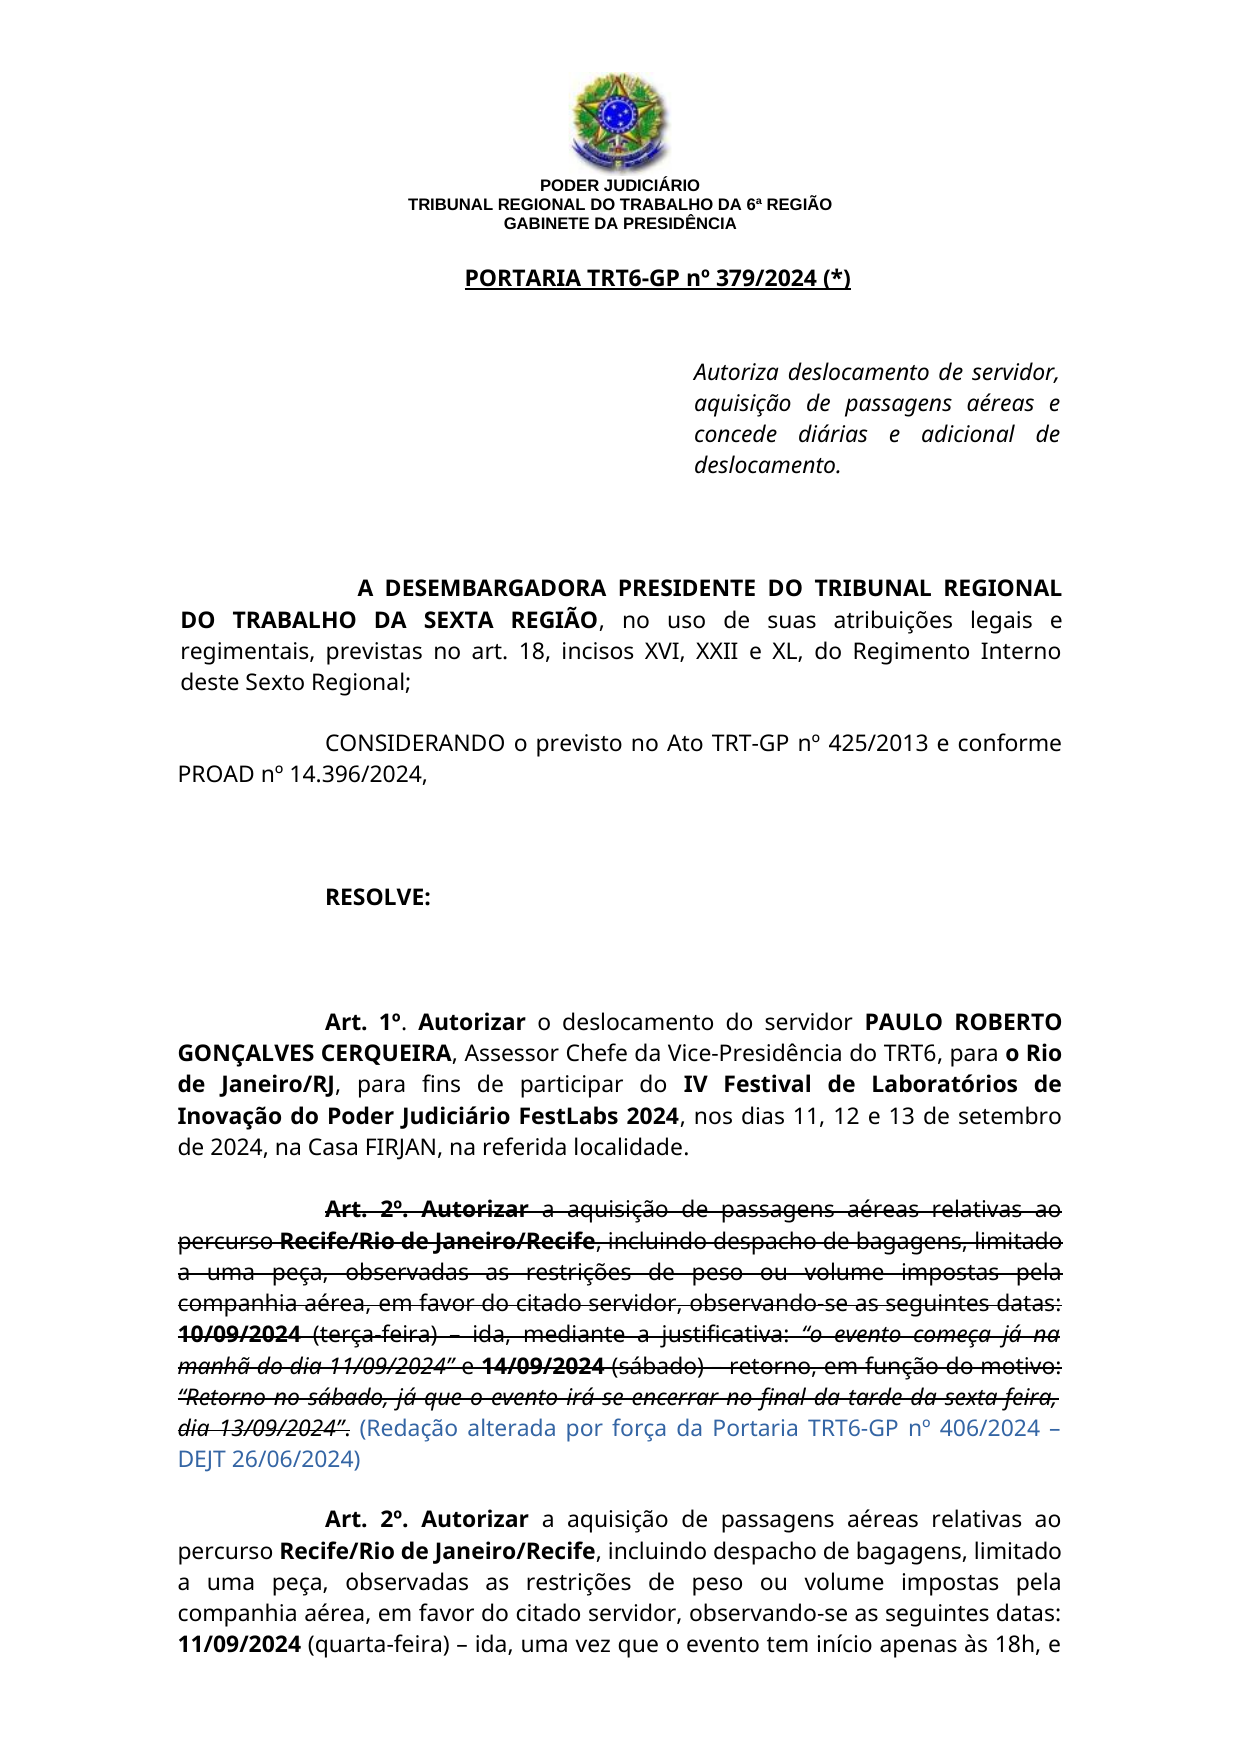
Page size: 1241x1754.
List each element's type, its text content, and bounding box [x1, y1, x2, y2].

text PORTARIA TRT6-GP nº 379/2024 (*) [177, 262, 1063, 293]
text A DESEMBARGADORA PRESIDENTE DO TRIBUNAL REGIONAL DO TRABALHO DA SEXTA REGIÃO, no uso de suas atribuições legais e regimentais, previstas no art. 18, incisos XVI, XXII e XL, do Regimento Interno deste Sexto Regional; [180, 572, 1063, 697]
text RESOLVE: [177, 881, 1063, 912]
text Art. 2º. Autorizar a aquisição de passagens aéreas relativas ao percurso Recife/Rio de Janeiro/Recife, incluindo despacho de bagagens, limitado a uma peça, observadas as restrições de peso ou volume impostas pela companhia aérea, em favor do citado servidor, observando-se as seguintes datas: 10/09/2024 (terça-feira) – ida, mediante a justificativa: “o evento começa já na manhã do dia 11/09/2024” e 14/09/2024 (sábado) – retorno, em função do motivo: “Retorno no sábado, já que o evento irá se encerrar no final da tarde da sexta-feira, dia 13/09/2024”. (Redação alterada por força da Portaria TRT6-GP nº 406/2024 – DEJT 26/06/2024) [177, 1274, 1062, 1305]
picture [568, 72, 672, 176]
text Autoriza deslocamento de servidor, aquisição de passagens aéreas e concede diárias e adicional de deslocamento. [694, 355, 1063, 480]
text Art. 2º. Autorizar a aquisição de passagens aéreas relativas ao percurso Recife/Rio de Janeiro/Recife, incluindo despacho de bagagens, limitado a uma peça, observadas as restrições de peso ou volume impostas pela companhia aérea, em favor do citado servidor, observando-se as seguintes datas: 10/09/2024 (terça-feira) – ida, mediante a justificativa: “o evento começa já na manhã do dia 11/09/2024” e 14/09/2024 (sábado) – retorno, em função do motivo: “Retorno no sábado, já que o evento irá se encerrar no final da tarde da sexta-feira, dia 13/09/2024”. (Redação alterada por força da Portaria TRT6-GP nº 406/2024 – DEJT 26/06/2024) [177, 1193, 1062, 1242]
text Art. 2º. Autorizar a aquisição de passagens aéreas relativas ao percurso Recife/Rio de Janeiro/Recife, incluindo despacho de bagagens, limitado a uma peça, observadas as restrições de peso ou volume impostas pela companhia aérea, em favor do citado servidor, observando-se as seguintes datas: 10/09/2024 (terça-feira) – ida, mediante a justificativa: “o evento começa já na manhã do dia 11/09/2024” e 14/09/2024 (sábado) – retorno, em função do motivo: “Retorno no sábado, já que o evento irá se encerrar no final da tarde da sexta-feira, dia 13/09/2024”. (Redação alterada por força da Portaria TRT6-GP nº 406/2024 – DEJT 26/06/2024) [177, 1306, 1062, 1367]
text Art. 2º. Autorizar a aquisição de passagens aéreas relativas ao percurso Recife/Rio de Janeiro/Recife, incluindo despacho de bagagens, limitado a uma peça, observadas as restrições de peso ou volume impostas pela companhia aérea, em favor do citado servidor, observando-se as seguintes datas: 11/09/2024 (quarta-feira) – ida, uma vez que o evento tem início apenas às 18h, e [177, 1503, 1062, 1659]
text Art. 2º. Autorizar a aquisição de passagens aéreas relativas ao percurso Recife/Rio de Janeiro/Recife, incluindo despacho de bagagens, limitado a uma peça, observadas as restrições de peso ou volume impostas pela companhia aérea, em favor do citado servidor, observando-se as seguintes datas: 10/09/2024 (terça-feira) – ida, mediante a justificativa: “o evento começa já na manhã do dia 11/09/2024” e 14/09/2024 (sábado) – retorno, em função do motivo: “Retorno no sábado, já que o evento irá se encerrar no final da tarde da sexta-feira, dia 13/09/2024”. (Redação alterada por força da Portaria TRT6-GP nº 406/2024 – DEJT 26/06/2024) [177, 1243, 1062, 1273]
text Art. 2º. Autorizar a aquisição de passagens aéreas relativas ao percurso Recife/Rio de Janeiro/Recife, incluindo despacho de bagagens, limitado a uma peça, observadas as restrições de peso ou volume impostas pela companhia aérea, em favor do citado servidor, observando-se as seguintes datas: 10/09/2024 (terça-feira) – ida, mediante a justificativa: “o evento começa já na manhã do dia 11/09/2024” e 14/09/2024 (sábado) – retorno, em função do motivo: “Retorno no sábado, já que o evento irá se encerrar no final da tarde da sexta-feira, dia 13/09/2024”. (Redação alterada por força da Portaria TRT6-GP nº 406/2024 – DEJT 26/06/2024) [177, 1368, 1062, 1474]
text CONSIDERANDO o previsto no Ato TRT-GP nº 425/2013 e conforme PROAD nº 14.396/2024, [177, 727, 1063, 789]
text Art. 1º. Autorizar o deslocamento do servidor PAULO ROBERTO GONÇALVES CERQUEIRA, Assessor Chefe da Vice-Presidência do TRT6, para o Rio de Janeiro/RJ, para fins de participar do IV Festival de Laboratórios de Inovação do Poder Judiciário FestLabs 2024, nos dias 11, 12 e 13 de setembro de 2024, na Casa FIRJAN, na referida localidade. [177, 1006, 1062, 1162]
